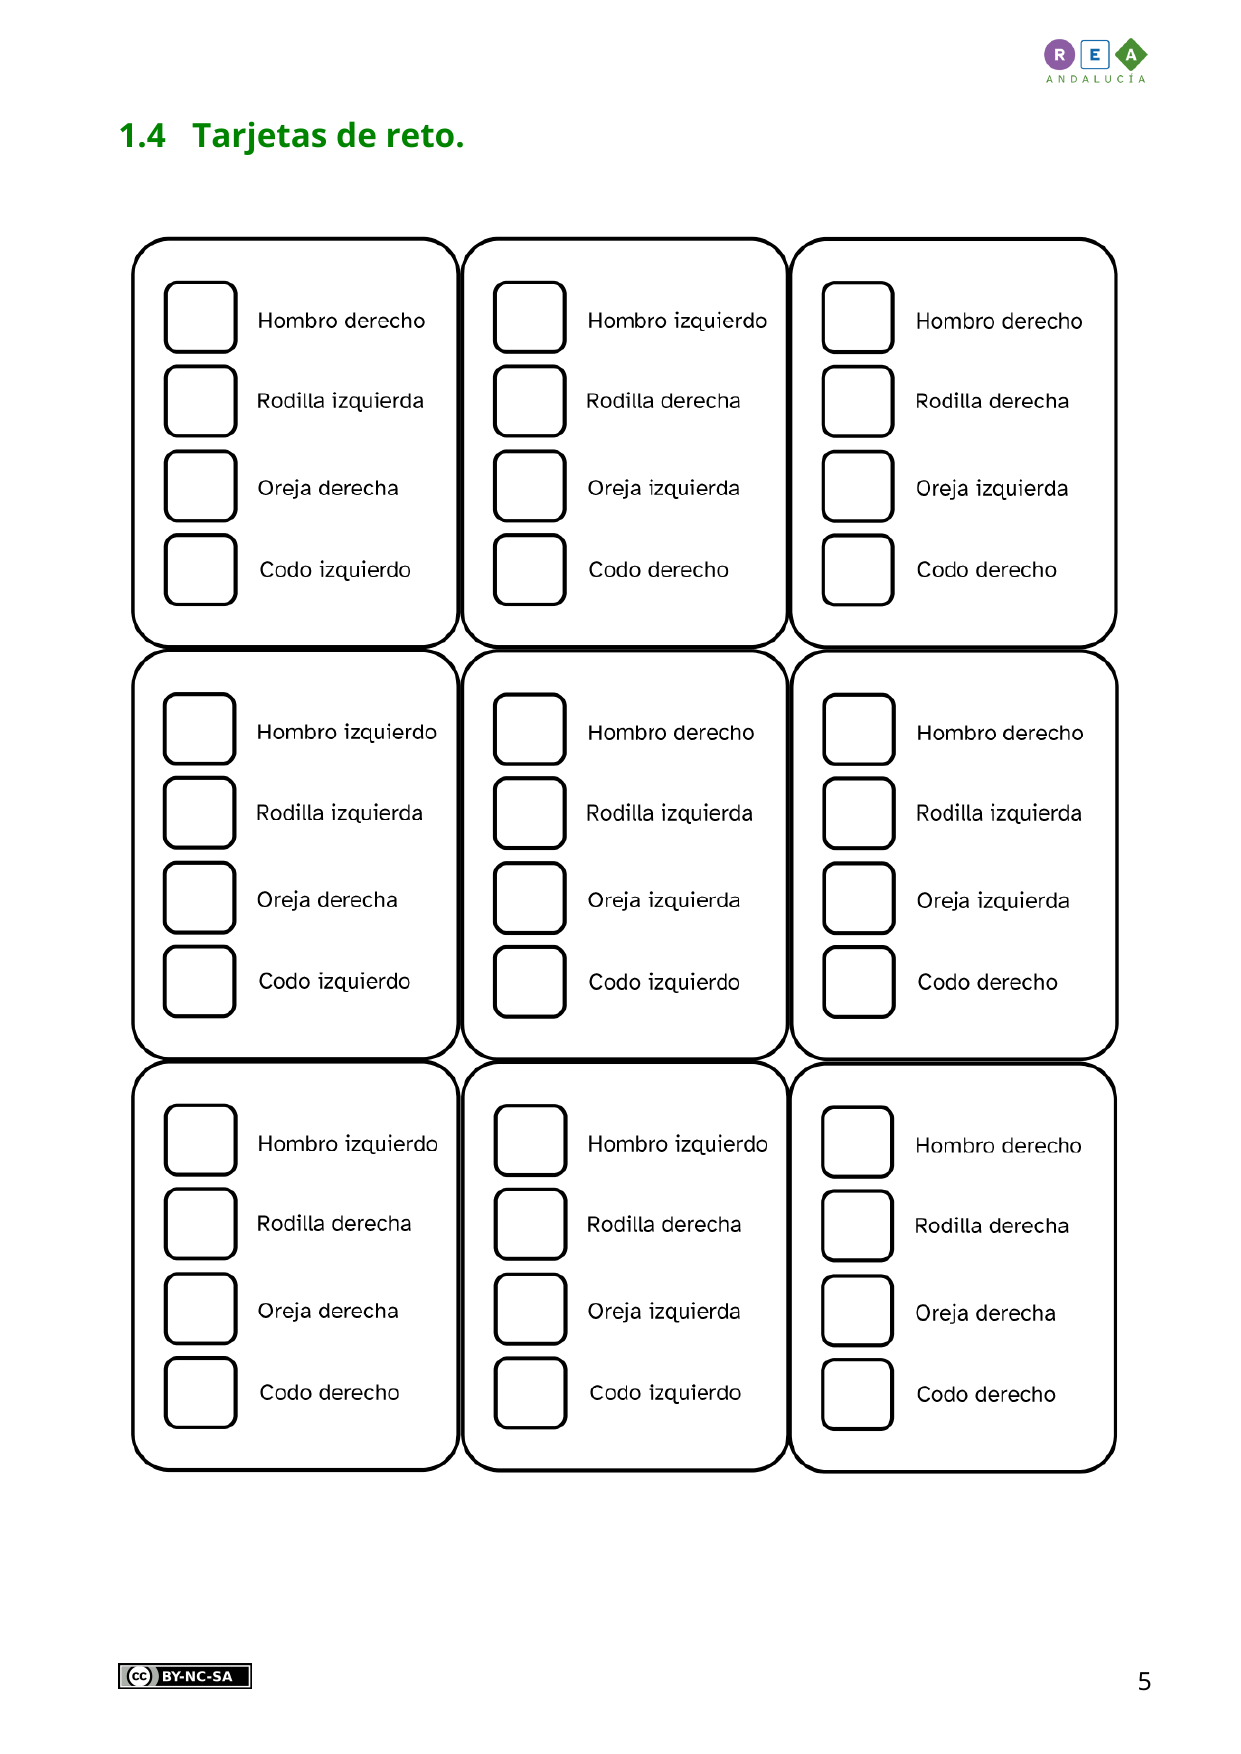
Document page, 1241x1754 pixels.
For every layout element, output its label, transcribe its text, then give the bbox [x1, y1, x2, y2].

picture [1039, 33, 1152, 88]
picture [101, 216, 1137, 1496]
picture [118, 1663, 536, 1698]
subtitle Tarjetas de reto. [118, 112, 1152, 157]
